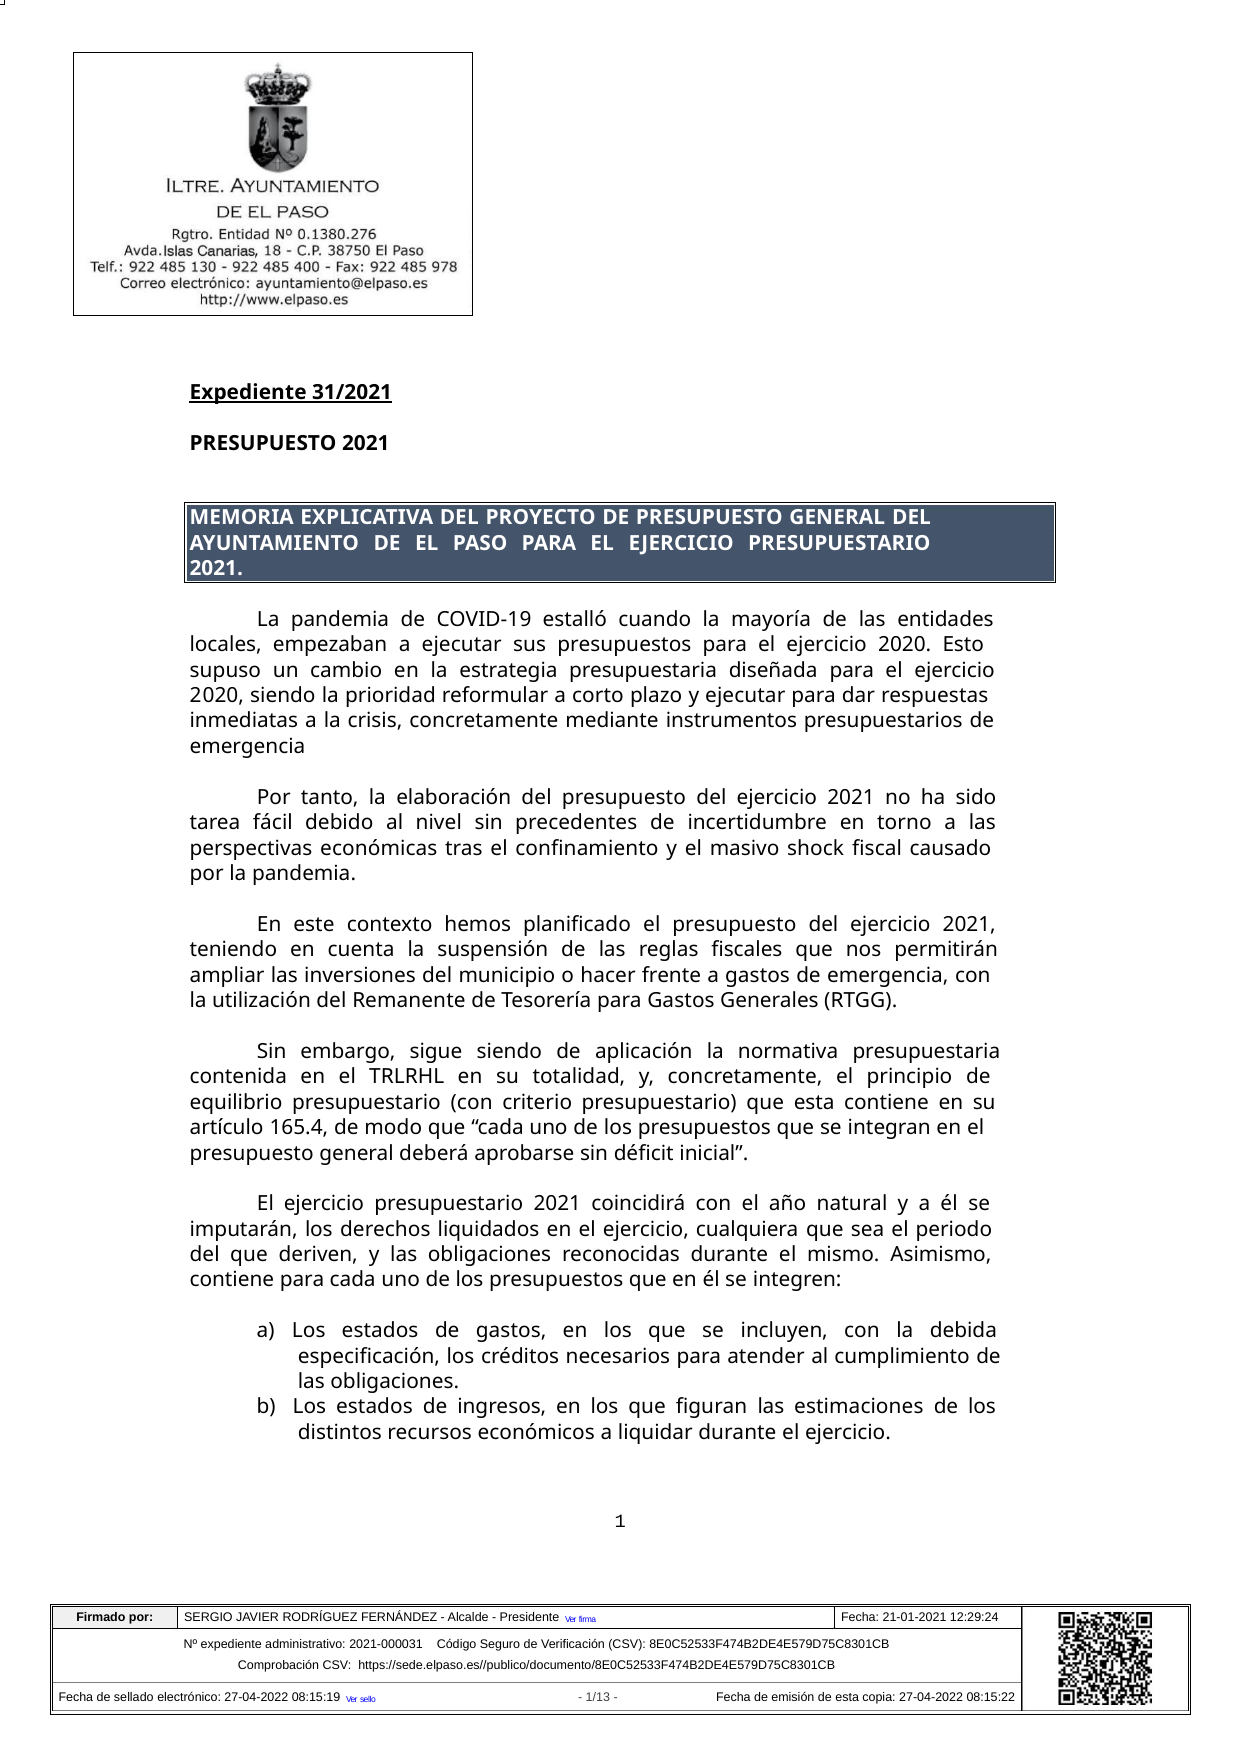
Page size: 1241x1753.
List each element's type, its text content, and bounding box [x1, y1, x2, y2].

text PRESUPUESTO 2021 [189, 430, 456, 455]
text Por tanto, la elaboración del presupuesto del ejercicio 2021 no ha sido [257, 784, 1076, 809]
text MEMORIA EXPLICATIVA DEL PROYECTO DE PRESUPUESTO GENERAL DEL [189, 504, 1076, 530]
text especificación, los créditos necesarios para atender al cumplimiento de [298, 1343, 1076, 1368]
text ampliar las inversiones del municipio o hacer frente a gastos de emergencia, con [189, 962, 1076, 987]
text del que deriven, y las obligaciones reconocidas durante el mismo. Asimismo, [189, 1241, 1076, 1267]
text la utilización del Remanente de Tesorería para Gastos Generales (RTGG). [189, 987, 1076, 1013]
text - 1/13 - [578, 1691, 636, 1705]
picture [185, 503, 1055, 582]
text perspectivas económicas tras el confinamiento y el masivo shock fiscal causado [189, 835, 1076, 860]
text Comprobación CSV: https://sede.elpaso.es//publico/documento/8E0C52533F474B2DE4E579D75C8301CB [238, 1658, 915, 1672]
text supuso un cambio en la estrategia presupuestaria diseñada para el ejercicio [189, 657, 1076, 682]
text artículo 165.4, de modo que “cada uno de los presupuestos que se integran en el [189, 1114, 1076, 1140]
text En este contexto hemos planificado el presupuesto del ejercicio 2021, [257, 911, 1076, 936]
text 020, siendo la prioridad reformular a corto plazo y ejecutar para dar respuestas [202, 682, 1076, 707]
picture [74, 53, 472, 315]
text Sin embargo, sigue siendo de aplicación la normativa presupuestaria [257, 1038, 1076, 1063]
text AYUNTAMIENTO DE EL PASO PARA EL EJERCICIO PRESUPUESTARIO [189, 530, 1076, 555]
text b) Los estados de ingresos, en los que figuran las estimaciones de los [256, 1394, 1076, 1419]
text El ejercicio presupuestario 2021 coincidirá con el año natural y a él se [257, 1190, 1076, 1216]
text Nº expediente administrativo: 2021-000031 Código Seguro de Verificación (CSV): 8E0C52533F474B2DE4E579D75C8301CB [183, 1638, 915, 1652]
text 1 [614, 1510, 651, 1532]
text SERGIO JAVIER RODRÍGUEZ FERNÁNDEZ - Alcalde - Presidente Ver firma [184, 1610, 625, 1624]
text teniendo en cuenta la suspensión de las reglas fiscales que nos permitirán [189, 936, 1076, 962]
text tarea fácil debido al nivel sin precedentes de incertidumbre en torno a las [189, 809, 1076, 835]
text Fecha: 21-01-2021 12:29:24 [841, 1610, 1022, 1624]
text equilibrio presupuestario (con criterio presupuestario) que esta contiene en su [189, 1089, 1076, 1114]
text contenida en el TRLRHL en su totalidad, y, concretamente, el principio de [189, 1063, 1076, 1089]
text las obligaciones. [298, 1368, 1076, 1394]
text a) Los estados de gastos, en los que se incluyen, con la debida [256, 1317, 1076, 1343]
text 2021. [189, 555, 281, 581]
text La pandemia de COVID-19 estalló cuando la mayoría de las entidades [257, 606, 1076, 632]
text Firmado por: [76, 1610, 172, 1624]
text por la pandemia. [189, 860, 1076, 886]
text presupuesto general deberá aprobarse sin déficit inicial”. [189, 1140, 1076, 1165]
text distintos recursos económicos a liquidar durante el ejercicio. [298, 1419, 1076, 1444]
text Fecha de sellado electrónico: 27-04-2022 08:15:19 Ver sello [58, 1690, 403, 1704]
picture [51, 1605, 1190, 1714]
text 2 [189, 682, 202, 707]
text imputarán, los derechos liquidados en el ejercicio, cualquiera que sea el periodo [189, 1216, 1076, 1241]
text contiene para cada uno de los presupuestos que en él se integren: [189, 1267, 1076, 1292]
text Fecha de emisión de esta copia: 27-04-2022 08:15:22 [716, 1690, 1040, 1704]
text locales, empezaban a ejecutar sus presupuestos para el ejercicio 2020. Esto [189, 632, 1076, 657]
text inmediatas a la crisis, concretamente mediante instrumentos presupuestarios de [189, 707, 1076, 733]
text emergencia [189, 733, 1076, 758]
text Expediente 31/2021 [189, 379, 456, 404]
